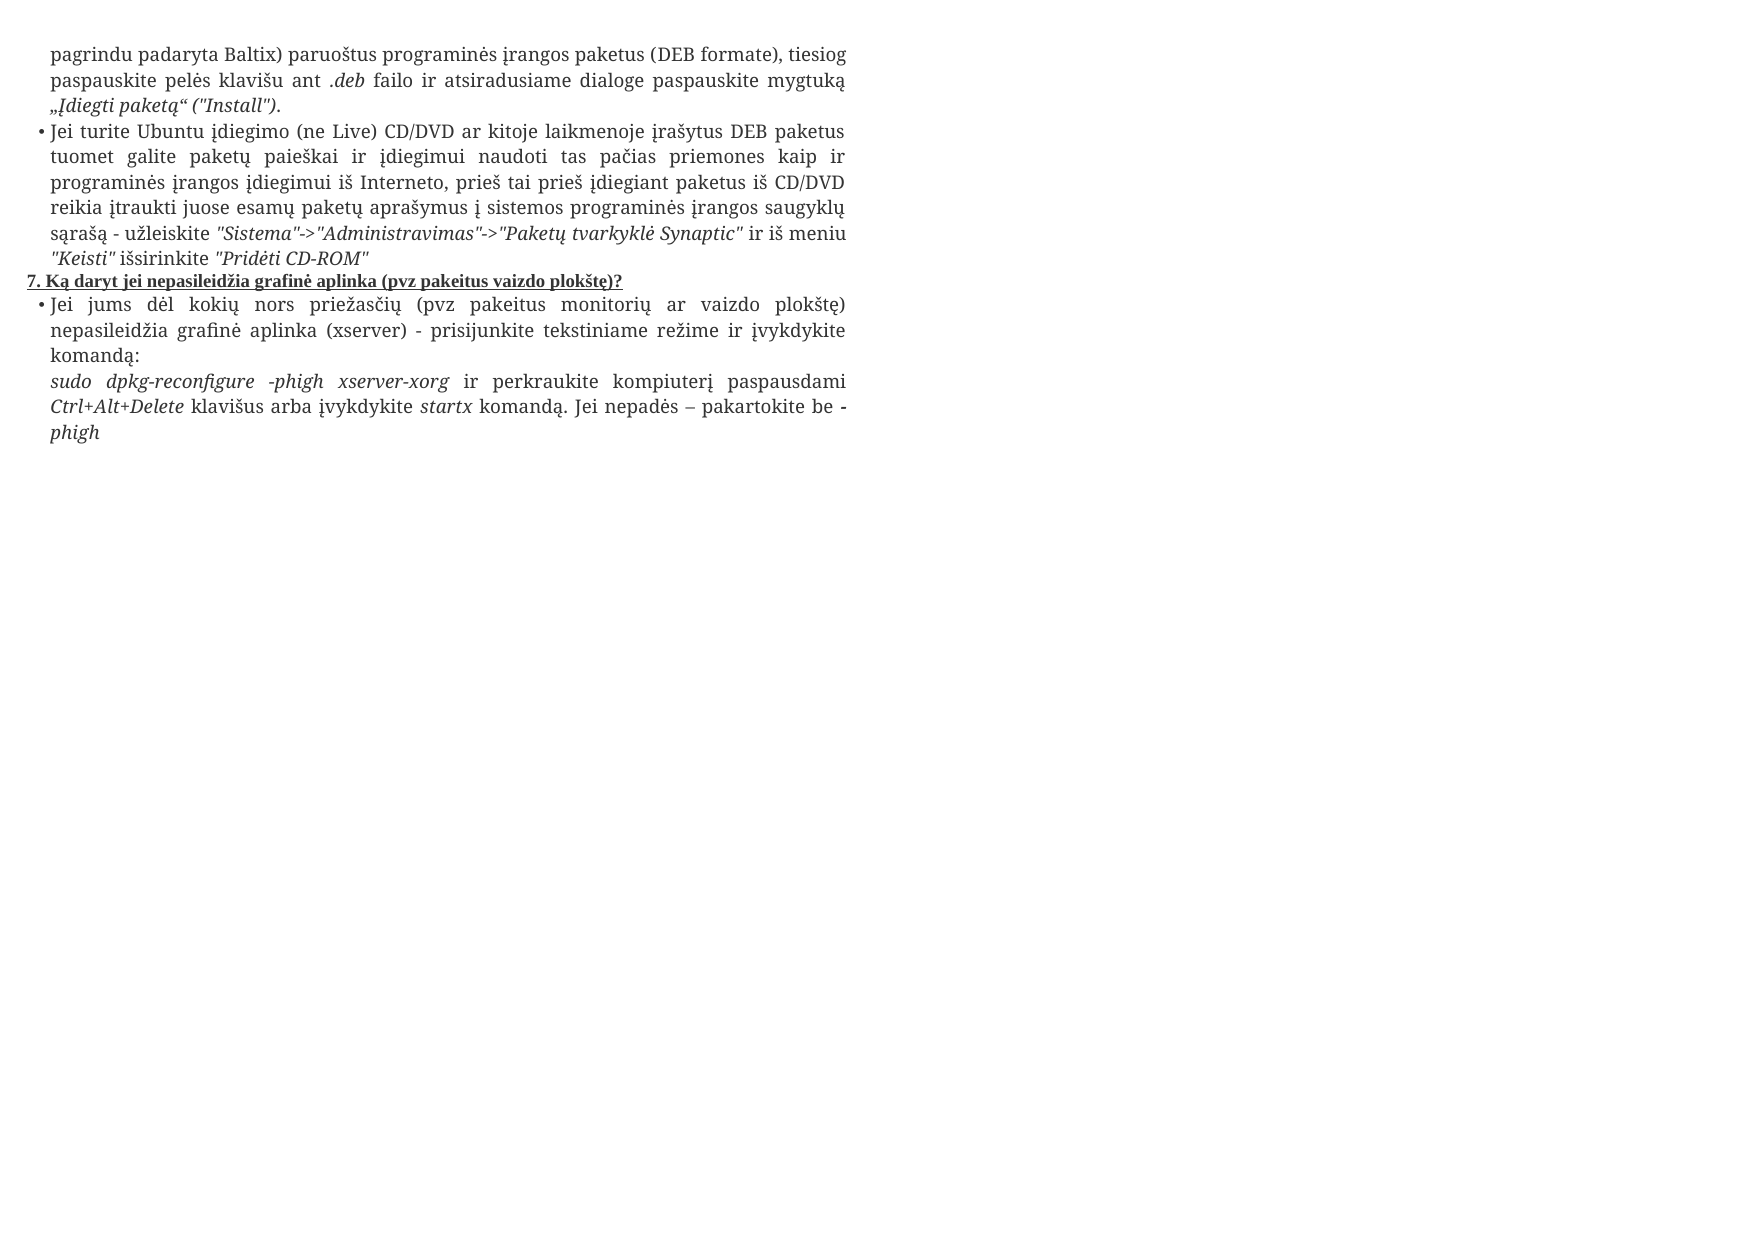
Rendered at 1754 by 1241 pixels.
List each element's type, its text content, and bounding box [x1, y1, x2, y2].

text 7. Ką daryt jei nepasileidžia grafinė aplinka (pvz pakeitus vaizdo plokštę)? [27, 271, 846, 292]
list sudo dpkg-reconfigure -phigh xserver-xorg ir perkraukite kompiuterį paspausdami Ctrl+Alt+Delete klavišus arba įvykdykite startx komandą. Jei nepadės – pakartokite be -phigh [38, 368, 846, 445]
list Jei turite Ubuntu įdiegimo (ne Live) CD/DVD ar kitoje laikmenoje įrašytus DEB paketus tuomet galite paketų paieškai ir įdiegimui naudoti tas pačias priemones kaip ir programinės įrangos įdiegimui iš Interneto, prieš tai prieš įdiegiant paketus iš CD/DVD reikia įtraukti juose esamų paketų aprašymus į sistemos programinės įrangos saugyklų sąrašą - užleiskite "Sistema"->"Administravimas"->"Paketų tvarkyklė Synaptic" ir iš meniu "Keisti" išsirinkite "Pridėti CD-ROM" [38, 118, 846, 271]
list Jei jums dėl kokių nors priežasčių (pvz pakeitus monitorių ar vaizdo plokštę) nepasileidžia grafinė aplinka (xserver) - prisijunkite tekstiniame režime ir įvykdykite komandą: [38, 292, 846, 368]
list pagrindu padaryta Baltix) paruoštus programinės įrangos paketus (DEB formate), tiesiog paspauskite pelės klavišu ant .deb failo ir atsiradusiame dialoge paspauskite mygtuką „Įdiegti paketą“ ("Install"). [38, 41, 846, 118]
